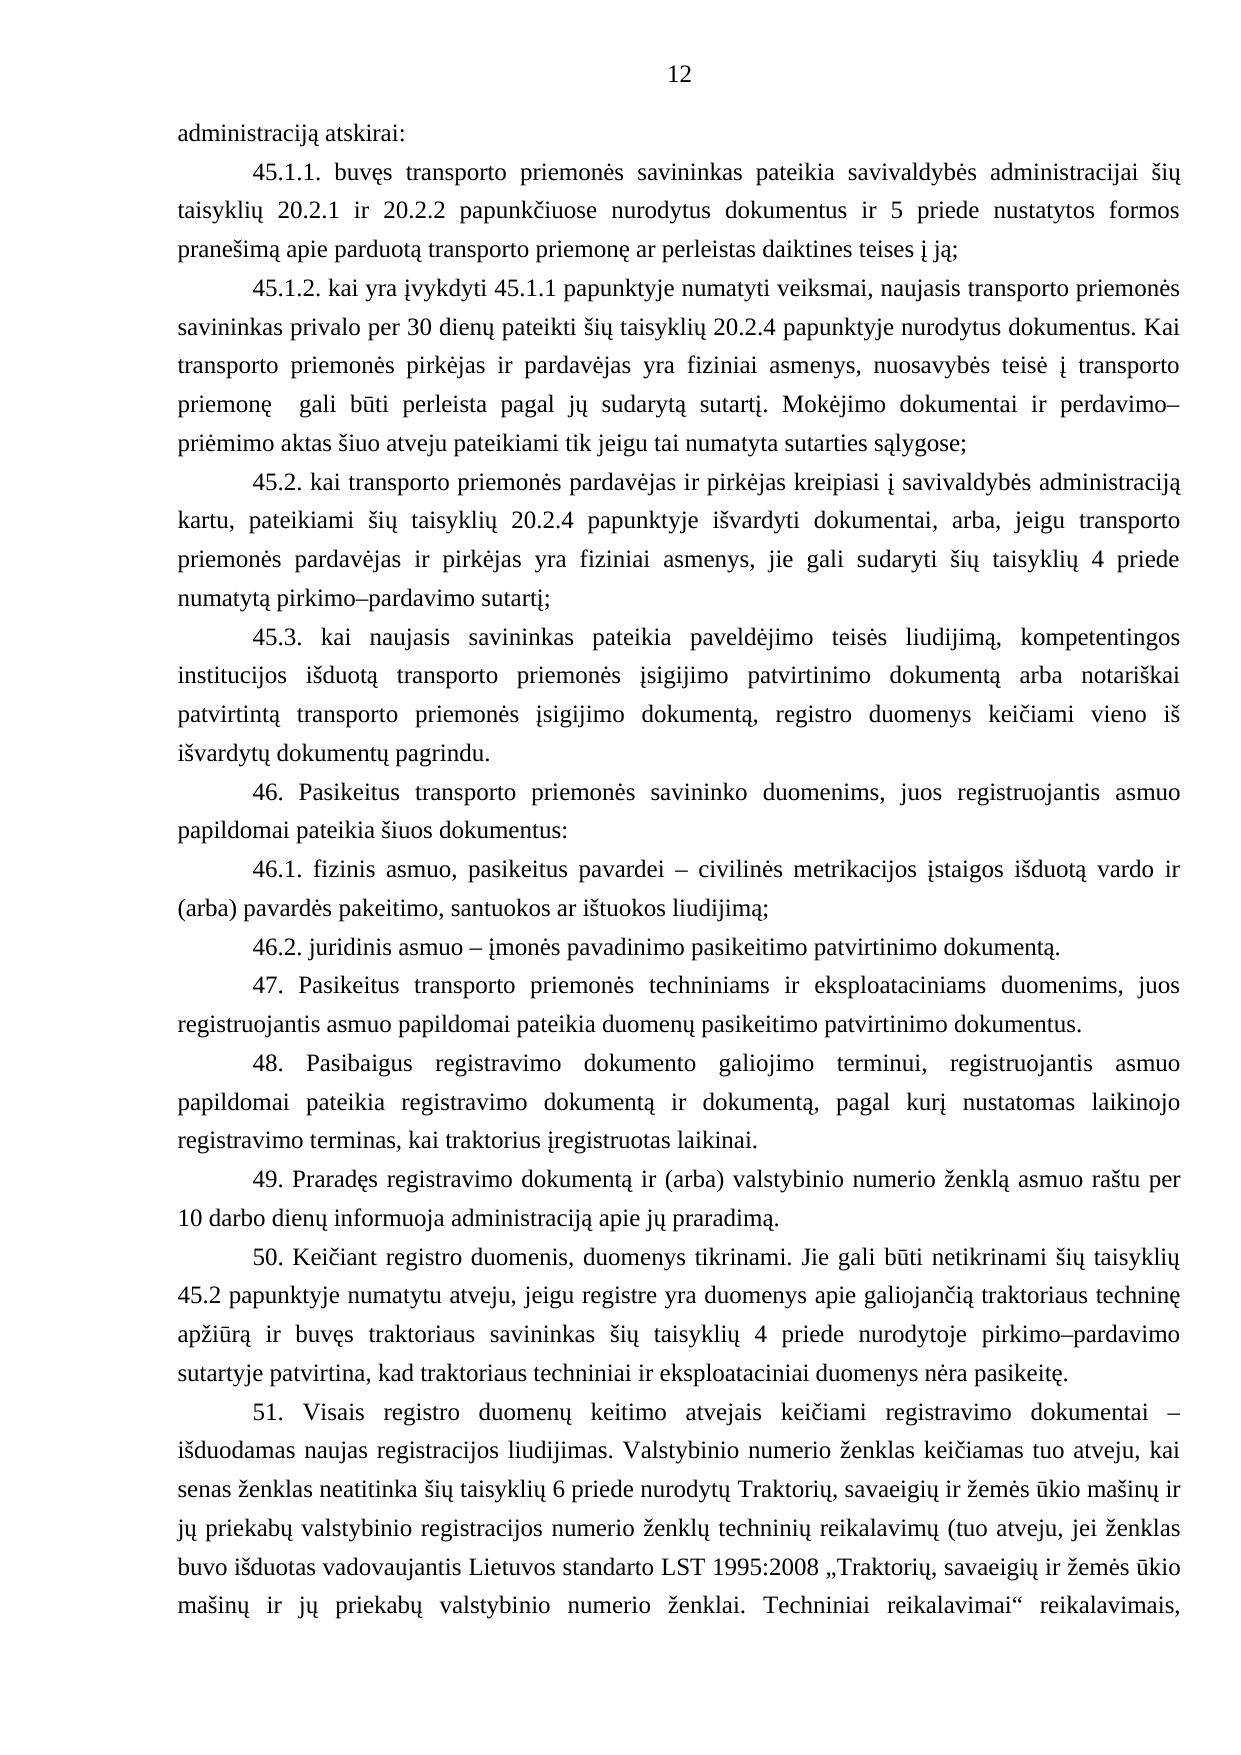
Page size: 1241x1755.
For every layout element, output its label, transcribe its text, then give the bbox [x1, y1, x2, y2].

text 45.3. kai naujasis savininkas pateikia paveldėjimo teisės liudijimą, kompetentingos institucijos išduotą transporto priemonės įsigijimo patvirtinimo dokumentą arba notariškai patvirtintą transporto priemonės įsigijimo dokumentą, registro duomenys keičiami vieno iš išvardytų dokumentų pagrindu. [177, 622, 1181, 767]
text administraciją atskirai: [177, 118, 1181, 147]
text 46.1. fizinis asmuo, pasikeitus pavardei – civilinės metrikacijos įstaigos išduotą vardo ir (arba) pavardės pakeitimo, santuokos ar ištuokos liudijimą; [177, 854, 1181, 922]
text 51. Visais registro duomenų keitimo atvejais keičiami registravimo dokumentai – išduodamas naujas registracijos liudijimas. Valstybinio numerio ženklas keičiamas tuo atveju, kai senas ženklas neatitinka šių taisyklių 6 priede nurodytų Traktorių, savaeigių ir žemės ūkio mašinų ir jų priekabų valstybinio registracijos numerio ženklų techninių reikalavimų (tuo atveju, jei ženklas buvo išduotas vadovaujantis Lietuvos standarto LST 1995:2008 „Traktorių, savaeigių ir žemės ūkio mašinų ir jų priekabų valstybinio numerio ženklai. Techniniai reikalavimai“ reikalavimais, [177, 1397, 1181, 1619]
text 46. Pasikeitus transporto priemonės savininko duomenims, juos registruojantis asmuo papildomai pateikia šiuos dokumentus: [177, 777, 1181, 844]
text 49. Praradęs registravimo dokumentą ir (arba) valstybinio numerio ženklą asmuo raštu per 10 darbo dienų informuoja administraciją apie jų praradimą. [177, 1164, 1181, 1232]
text 50. Keičiant registro duomenis, duomenys tikrinami. Jie gali būti netikrinami šių taisyklių 45.2 papunktyje numatytu atveju, jeigu registre yra duomenys apie galiojančią traktoriaus techninę apžiūrą ir buvęs traktoriaus savininkas šių taisyklių 4 priede nurodytoje pirkimo–pardavimo sutartyje patvirtina, kad traktoriaus techniniai ir eksploataciniai duomenys nėra pasikeitę. [177, 1242, 1181, 1387]
text 45.2. kai transporto priemonės pardavėjas ir pirkėjas kreipiasi į savivaldybės administraciją kartu, pateikiami šių taisyklių 20.2.4 papunktyje išvardyti dokumentai, arba, jeigu transporto priemonės pardavėjas ir pirkėjas yra fiziniai asmenys, jie gali sudaryti šių taisyklių 4 priede numatytą pirkimo–pardavimo sutartį; [177, 467, 1181, 612]
text 45.1.1. buvęs transporto priemonės savininkas pateikia savivaldybės administracijai šių taisyklių 20.2.1 ir 20.2.2 papunkčiuose nurodytus dokumentus ir 5 priede nustatytos formos pranešimą apie parduotą transporto priemonę ar perleistas daiktines teises į ją; [177, 157, 1181, 263]
text 46.2. juridinis asmuo – įmonės pavadinimo pasikeitimo patvirtinimo dokumentą. [177, 932, 1181, 961]
text 48. Pasibaigus registravimo dokumento galiojimo terminui, registruojantis asmuo papildomai pateikia registravimo dokumentą ir dokumentą, pagal kurį nustatomas laikinojo registravimo terminas, kai traktorius įregistruotas laikinai. [177, 1048, 1181, 1154]
text 47. Pasikeitus transporto priemonės techniniams ir eksploataciniams duomenims, juos registruojantis asmuo papildomai pateikia duomenų pasikeitimo patvirtinimo dokumentus. [177, 971, 1181, 1038]
text 45.1.2. kai yra įvykdyti 45.1.1 papunktyje numatyti veiksmai, naujasis transporto priemonės savininkas privalo per 30 dienų pateikti šių taisyklių 20.2.4 papunktyje nurodytus dokumentus. Kai transporto priemonės pirkėjas ir pardavėjas yra fiziniai asmenys, nuosavybės teisė į transporto priemonę gali būti perleista pagal jų sudarytą sutartį. Mokėjimo dokumentai ir perdavimo–priėmimo aktas šiuo atveju pateikiami tik jeigu tai numatyta sutarties sąlygose; [177, 273, 1181, 457]
